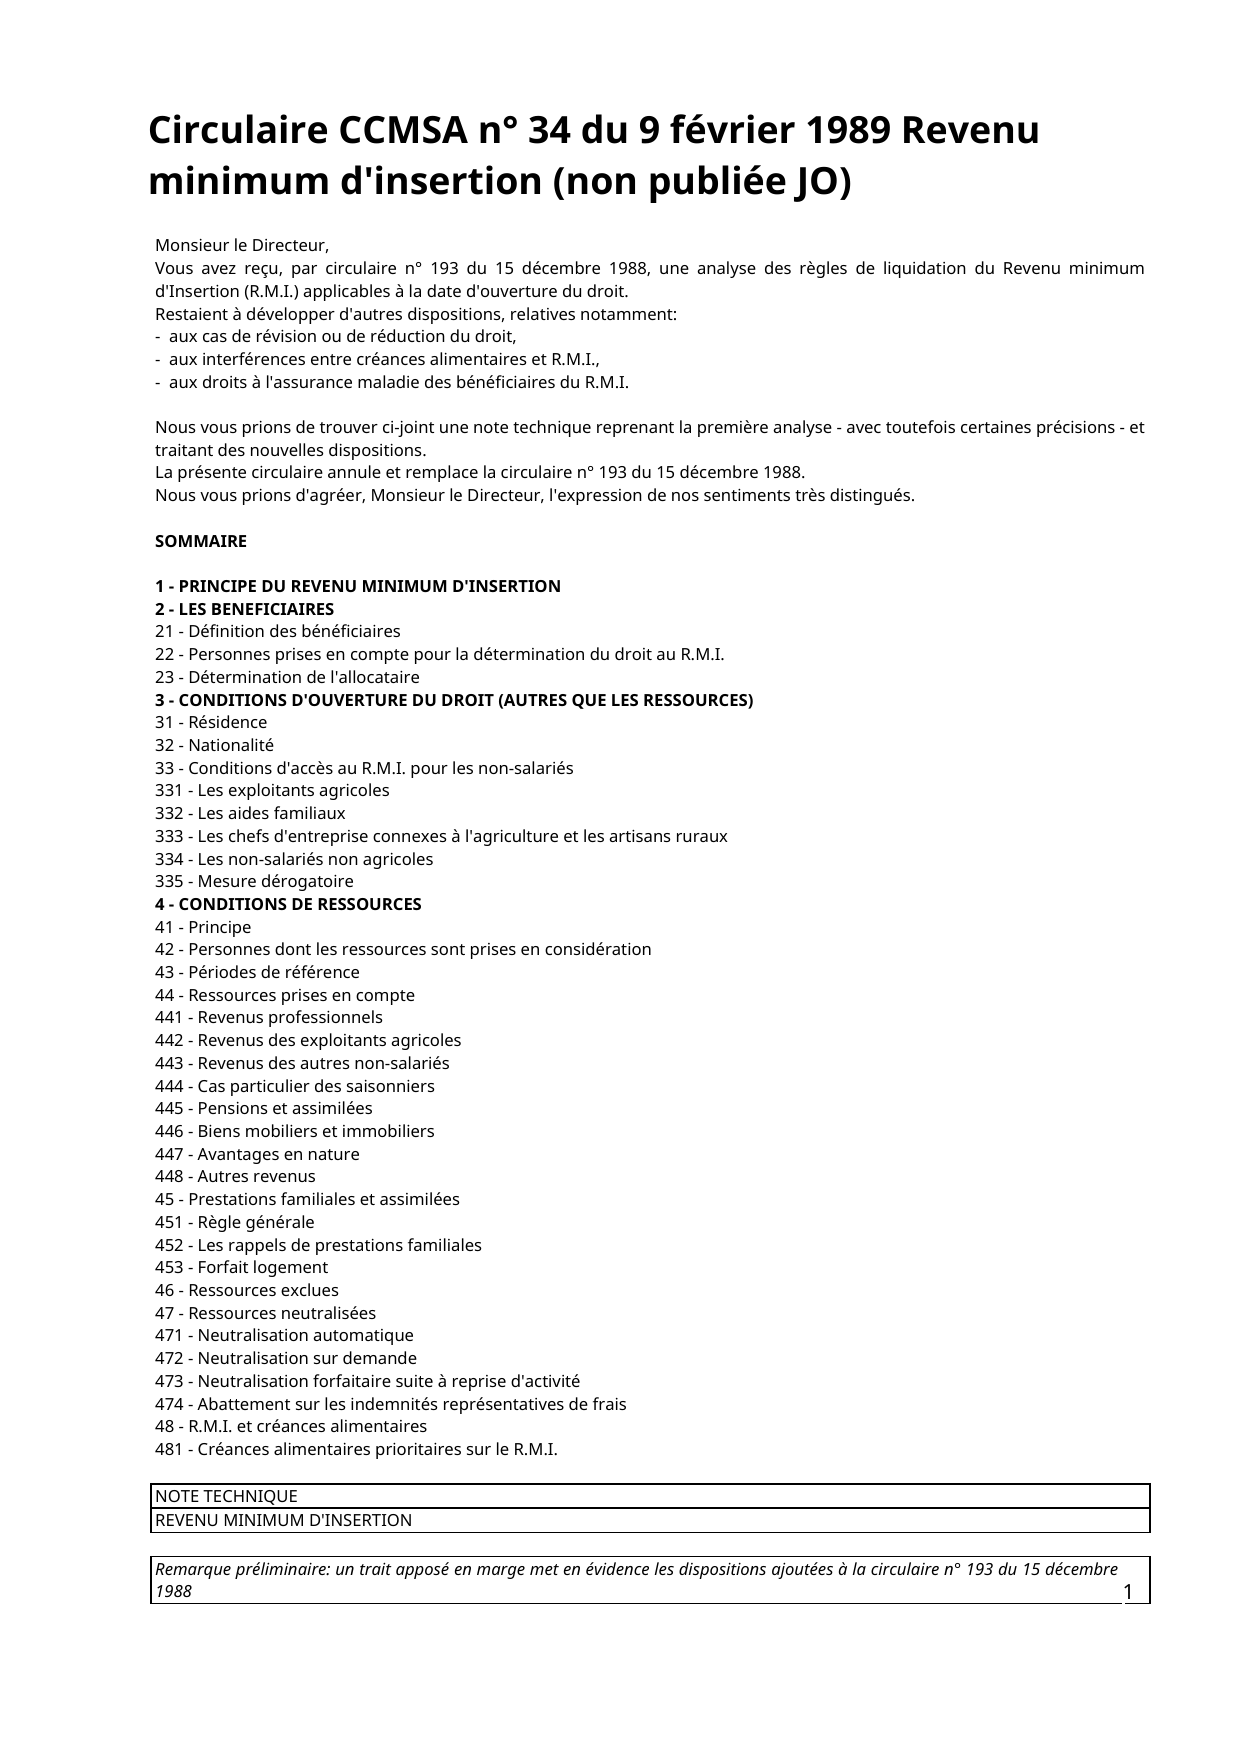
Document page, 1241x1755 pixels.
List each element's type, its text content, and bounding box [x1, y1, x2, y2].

table_header NOTE TECHNIQUE [152, 1485, 1149, 1507]
table_cell Nous vous prions de trouver ci-joint une note technique reprenant la première analyse - avec toutefois certaines précisions - et traitant des nouvelles dispositions. La présente circulaire annule et remplace la circulaire n° 193 du 15 décembre 1988. Nous vous prions d'agréer, Monsieur le Directeur, l'expression de nos sentiments très distingués. SOMMAIRE [151, 416, 1150, 552]
table_header Remarque préliminaire: un trait apposé en marge met en évidence les dispositions ajoutées à la circulaire n° 193 du 15 décembre 1988 [152, 1557, 1149, 1603]
table_header Monsieur le Directeur, Vous avez reçu, par circulaire n° 193 du 15 décembre 1988, une analyse des règles de liquidation du Revenu minimum d'Insertion (R.M.I.) applicables à la date d'ouverture du droit. Restaient à développer d'autres dispositions, relatives notamment: - aux cas de révision ou de réduction du droit, - aux interférences entre créances alimentaires et R.M.I., - aux droits à l'assurance maladie des bénéficiaires du R.M.I. [151, 234, 1150, 416]
table_cell REVENU MINIMUM D'INSERTION [152, 1509, 1149, 1531]
text Circulaire CCMSA n° 34 du 9 février 1989 Revenu minimum d'insertion (non publiée JO) [148, 103, 1093, 206]
table_header 1 - PRINCIPE DU REVENU MINIMUM D'INSERTION 2 - LES BENEFICIAIRES 21 - Définition des bénéficiaires 22 - Personnes prises en compte pour la détermination du droit au R.M.I. 23 - Détermination de l'allocataire 3 - CONDITIONS D'OUVERTURE DU DROIT (AUTRES QUE LES RESSOURCES) 31 - Résidence 32 - Nationalité 33 - Conditions d'accès au R.M.I. pour les non-salariés 331 - Les exploitants agricoles 332 - Les aides familiaux 333 - Les chefs d'entreprise connexes à l'agriculture et les artisans ruraux 334 - Les non-salariés non agricoles 335 - Mesure dérogatoire 4 - CONDITIONS DE RESSOURCES 41 - Principe 42 - Personnes dont les ressources sont prises en considération 43 - Périodes de référence 44 - Ressources prises en compte 441 - Revenus professionnels 442 - Revenus des exploitants agricoles 443 - Revenus des autres non-salariés 444 - Cas particulier des saisonniers 445 - Pensions et assimilées 446 - Biens mobiliers et immobiliers 447 - Avantages en nature 448 - Autres revenus 45 - Prestations familiales et assimilées 451 - Règle générale 452 - Les rappels de prestations familiales 453 - Forfait logement 46 - Ressources exclues 47 - Ressources neutralisées 471 - Neutralisation automatique 472 - Neutralisation sur demande 473 - Neutralisation forfaitaire suite à reprise d'activité 474 - Abattement sur les indemnités représentatives de frais 48 - R.M.I. et créances alimentaires 481 - Créances alimentaires prioritaires sur le R.M.I. [151, 575, 1150, 1460]
